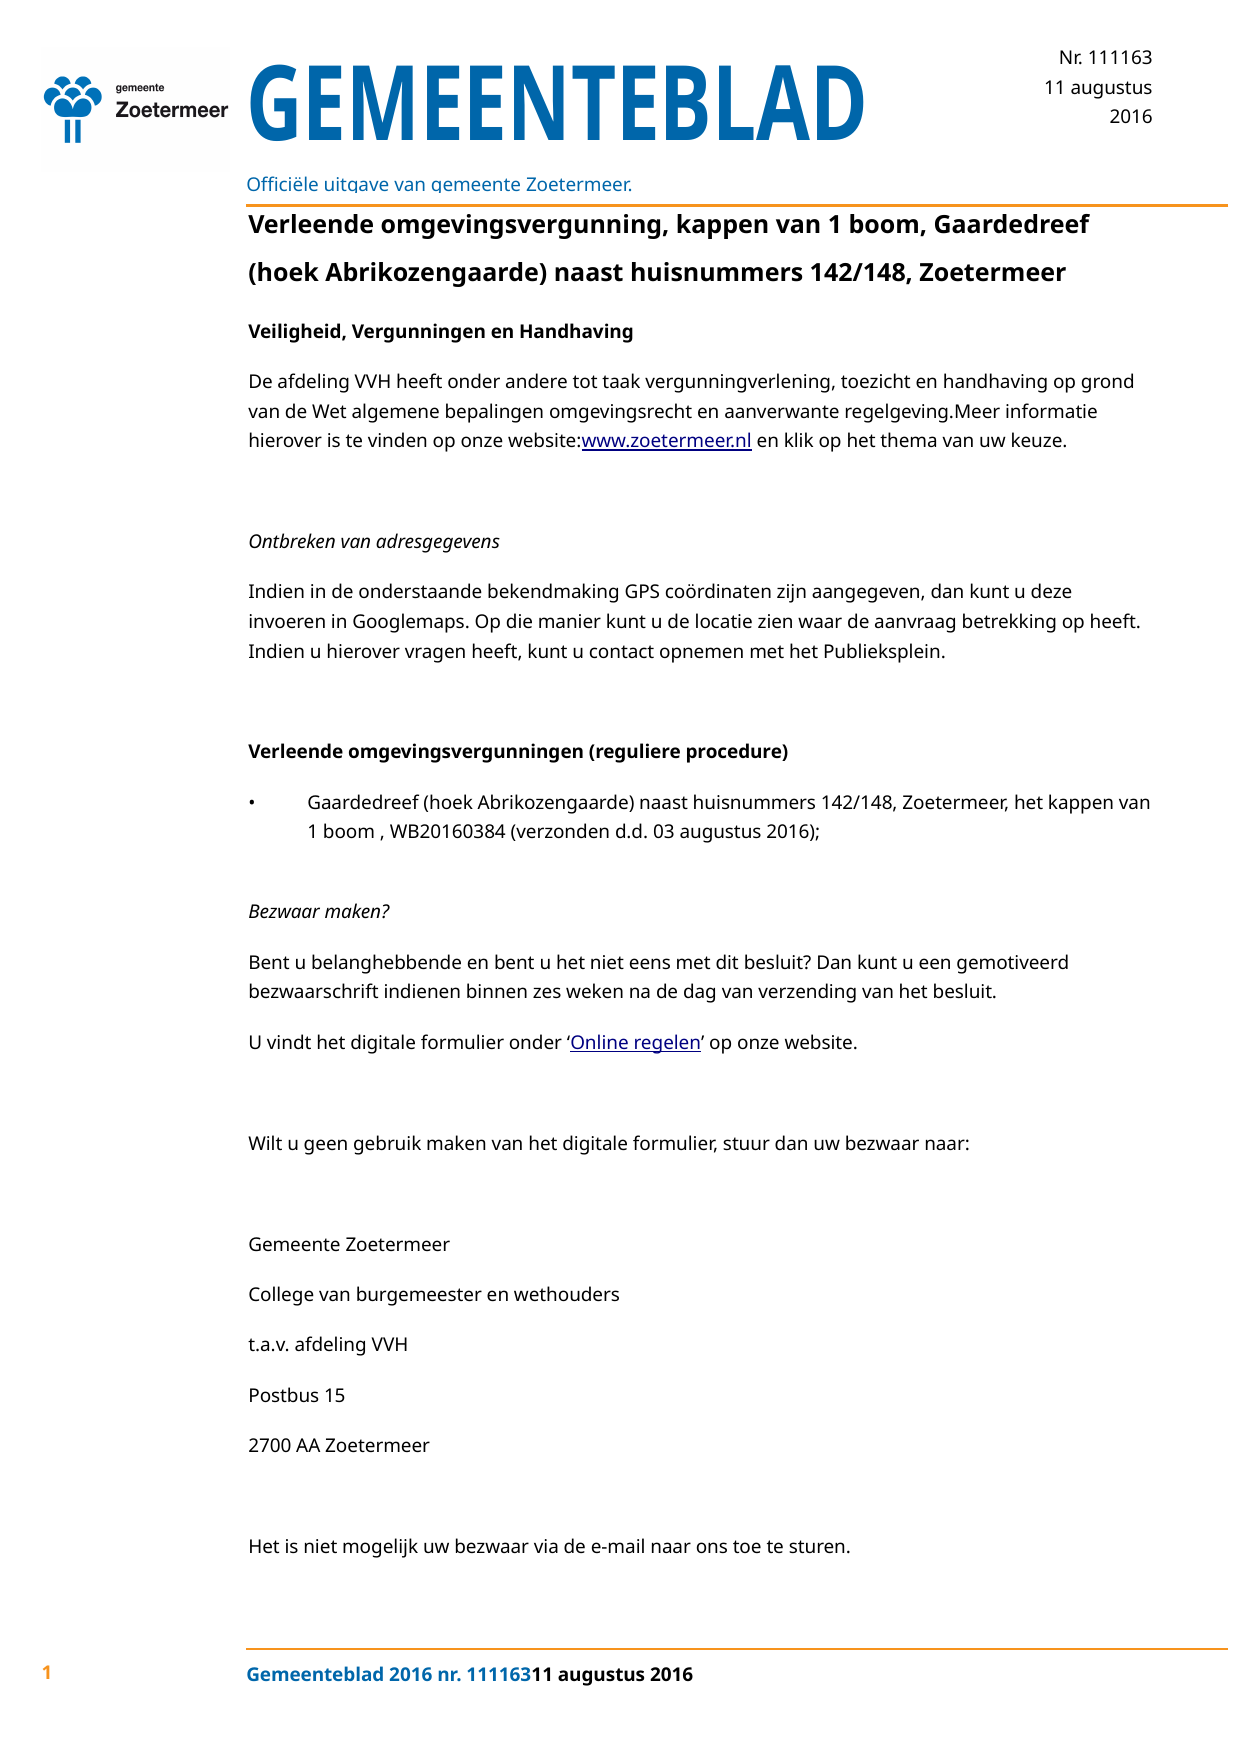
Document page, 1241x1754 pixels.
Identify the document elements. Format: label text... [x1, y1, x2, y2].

list Gaardedreef (hoek Abrikozengaarde) naast huisnummers 142/148, Zoetermeer, het kappen van 1 boom , WB20160384 (verzonden d.d. 03 augustus 2016); [248, 789, 1152, 844]
text College van burgemeester en wethouders [248, 1281, 1152, 1307]
text Gemeente Zoetermeer [248, 1231, 1152, 1257]
text Postbus 15 [248, 1382, 1152, 1408]
text 2700 AA Zoetermeer [248, 1432, 1152, 1458]
text t.a.v. afdeling VVH [248, 1332, 1152, 1357]
text Verleende omgevingsvergunning, kappen van 1 boom, Gaardedreef (hoek Abrikozengaarde) naast huisnummers 142/148, Zoetermeer [248, 207, 1152, 288]
text Bezwaar maken? [248, 899, 1152, 924]
picture [41, 47, 231, 172]
text Ontbreken van adresgegevens [248, 528, 1152, 554]
text Veiligheid, Vergunningen en Handhaving [248, 318, 1152, 344]
text Indien in de onderstaande bekendmaking GPS coördinaten zijn aangegeven, dan kunt u deze invoeren in Googlemaps. Op die manier kunt u de locatie zien waar de aanvraag betrekking op heeft. Indien u hierover vragen heeft, kunt u contact opnemen met het Publieksplein. [248, 579, 1152, 664]
text Bent u belanghebbende en bent u het niet eens met dit besluit? Dan kunt u een gemotiveerd bezwaarschrift indienen binnen zes weken na de dag van verzending van het besluit. [248, 949, 1152, 1004]
text De afdeling VVH heeft onder andere tot taak vergunningverlening, toezicht en handhaving op grond van de Wet algemene bepalingen omgevingsrecht en aanverwante regelgeving.Meer informatie hierover is te vinden op onze website:www.zoetermeer.nl en klik op het thema van uw keuze. [248, 368, 1152, 453]
text Het is niet mogelijk uw bezwaar via de e-mail naar ons toe te sturen. [248, 1533, 1152, 1559]
text U vindt het digitale formulier onder ‘Online regelen’ op onze website. [248, 1029, 1152, 1055]
text Wilt u geen gebruik maken van het digitale formulier, stuur dan uw bezwaar naar: [248, 1130, 1152, 1156]
text Verleende omgevingsvergunningen (reguliere procedure) [248, 739, 1152, 764]
